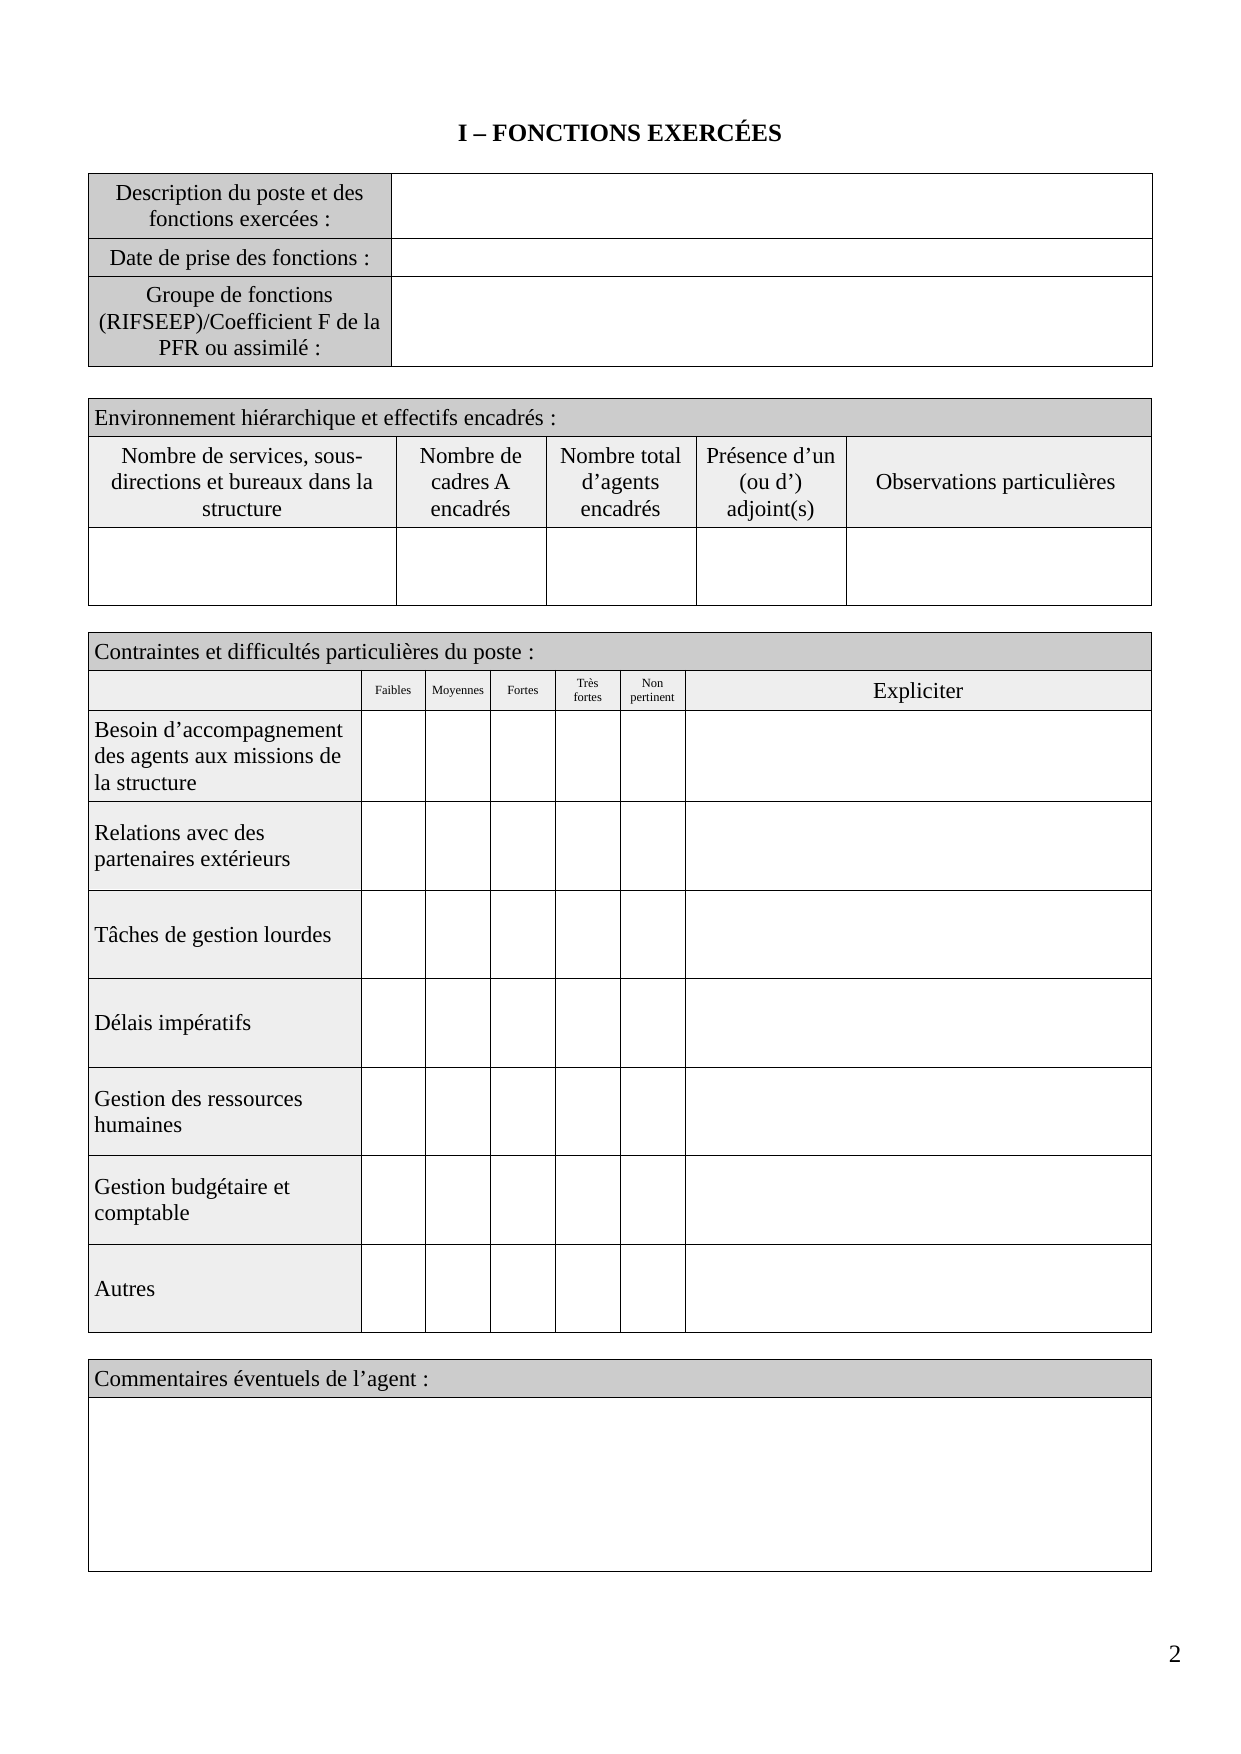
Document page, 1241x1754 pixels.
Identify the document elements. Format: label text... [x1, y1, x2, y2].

table_header [392, 174, 1152, 238]
table_cell [621, 1156, 685, 1244]
table_cell Délais impératifs [89, 979, 361, 1067]
table_cell Nombre total d’agents encadrés [547, 437, 696, 527]
table_cell [686, 1068, 1151, 1155]
table_cell Nombre de cadres A encadrés [397, 437, 546, 527]
table_cell [89, 671, 361, 710]
table_cell [362, 711, 425, 801]
table_cell [392, 277, 1152, 366]
table_cell Nombre de services, sous-directions et bureaux dans la structure [89, 437, 396, 527]
table_header Commentaires éventuels de l’agent : [89, 1360, 1151, 1397]
table_header Environnement hiérarchique et effectifs encadrés : [89, 399, 1151, 436]
table_cell [392, 239, 1152, 276]
table_cell [621, 891, 685, 978]
table_cell [491, 891, 555, 978]
table_cell Groupe de fonctions (RIFSEEP)/Coefficient F de la PFR ou assimilé : [89, 277, 391, 366]
table_cell [491, 711, 555, 801]
table_cell [621, 979, 685, 1067]
table_cell Gestion budgétaire et comptable [89, 1156, 361, 1244]
table_cell [697, 528, 846, 605]
table_cell [362, 1245, 425, 1332]
text I – FONCTIONS EXERCÉES [59, 118, 1181, 147]
table_cell [556, 1156, 620, 1244]
table_cell [362, 802, 425, 889]
table_cell [556, 1068, 620, 1155]
table_cell [491, 1156, 555, 1244]
table_cell [491, 1068, 555, 1155]
table_cell [686, 711, 1151, 801]
table_cell [362, 891, 425, 978]
table_cell [397, 528, 546, 605]
table_cell [621, 1245, 685, 1332]
table_cell Gestion des ressources humaines [89, 1068, 361, 1155]
table_cell [491, 979, 555, 1067]
table_cell [556, 711, 620, 801]
table_cell [686, 802, 1151, 889]
table_cell [491, 1245, 555, 1332]
table_cell [362, 979, 425, 1067]
table_cell Non pertinent [621, 671, 685, 710]
table_cell Date de prise des fonctions : [89, 239, 391, 276]
table_cell Expliciter [686, 671, 1151, 710]
table_cell Très fortes [556, 671, 620, 710]
table_cell [556, 979, 620, 1067]
table_cell [491, 802, 555, 889]
table_cell Besoin d’accompagnement des agents aux missions de la structure [89, 711, 361, 801]
table_cell [621, 1068, 685, 1155]
table_cell [362, 1068, 425, 1155]
table_cell Autres [89, 1245, 361, 1332]
table_cell [556, 1245, 620, 1332]
table_cell [686, 1156, 1151, 1244]
table_cell [847, 528, 1151, 605]
table_cell [426, 1245, 490, 1332]
table_cell Faibles [362, 671, 425, 710]
table_cell Observations particulières [847, 437, 1151, 527]
table_cell [426, 711, 490, 801]
table_cell [426, 1068, 490, 1155]
table_cell [556, 891, 620, 978]
table_cell [426, 979, 490, 1067]
table_cell [426, 1156, 490, 1244]
table_cell [621, 802, 685, 889]
table_cell Relations avec des partenaires extérieurs [89, 802, 361, 889]
table_cell [556, 802, 620, 889]
table_cell Tâches de gestion lourdes [89, 891, 361, 978]
table_cell [426, 802, 490, 889]
table_header Description du poste et des fonctions exercées : [89, 174, 391, 238]
table_cell [89, 528, 396, 605]
table_cell [686, 979, 1151, 1067]
table_cell Fortes [491, 671, 555, 710]
table_cell [426, 891, 490, 978]
table_cell Présence d’un (ou d’) adjoint(s) [697, 437, 846, 527]
table_cell [89, 1398, 1151, 1571]
table_cell Moyennes [426, 671, 490, 710]
table_cell [547, 528, 696, 605]
table_cell [621, 711, 685, 801]
table_cell [686, 891, 1151, 978]
table_cell [686, 1245, 1151, 1332]
table_header Contraintes et difficultés particulières du poste : [89, 633, 1151, 670]
table_cell [362, 1156, 425, 1244]
